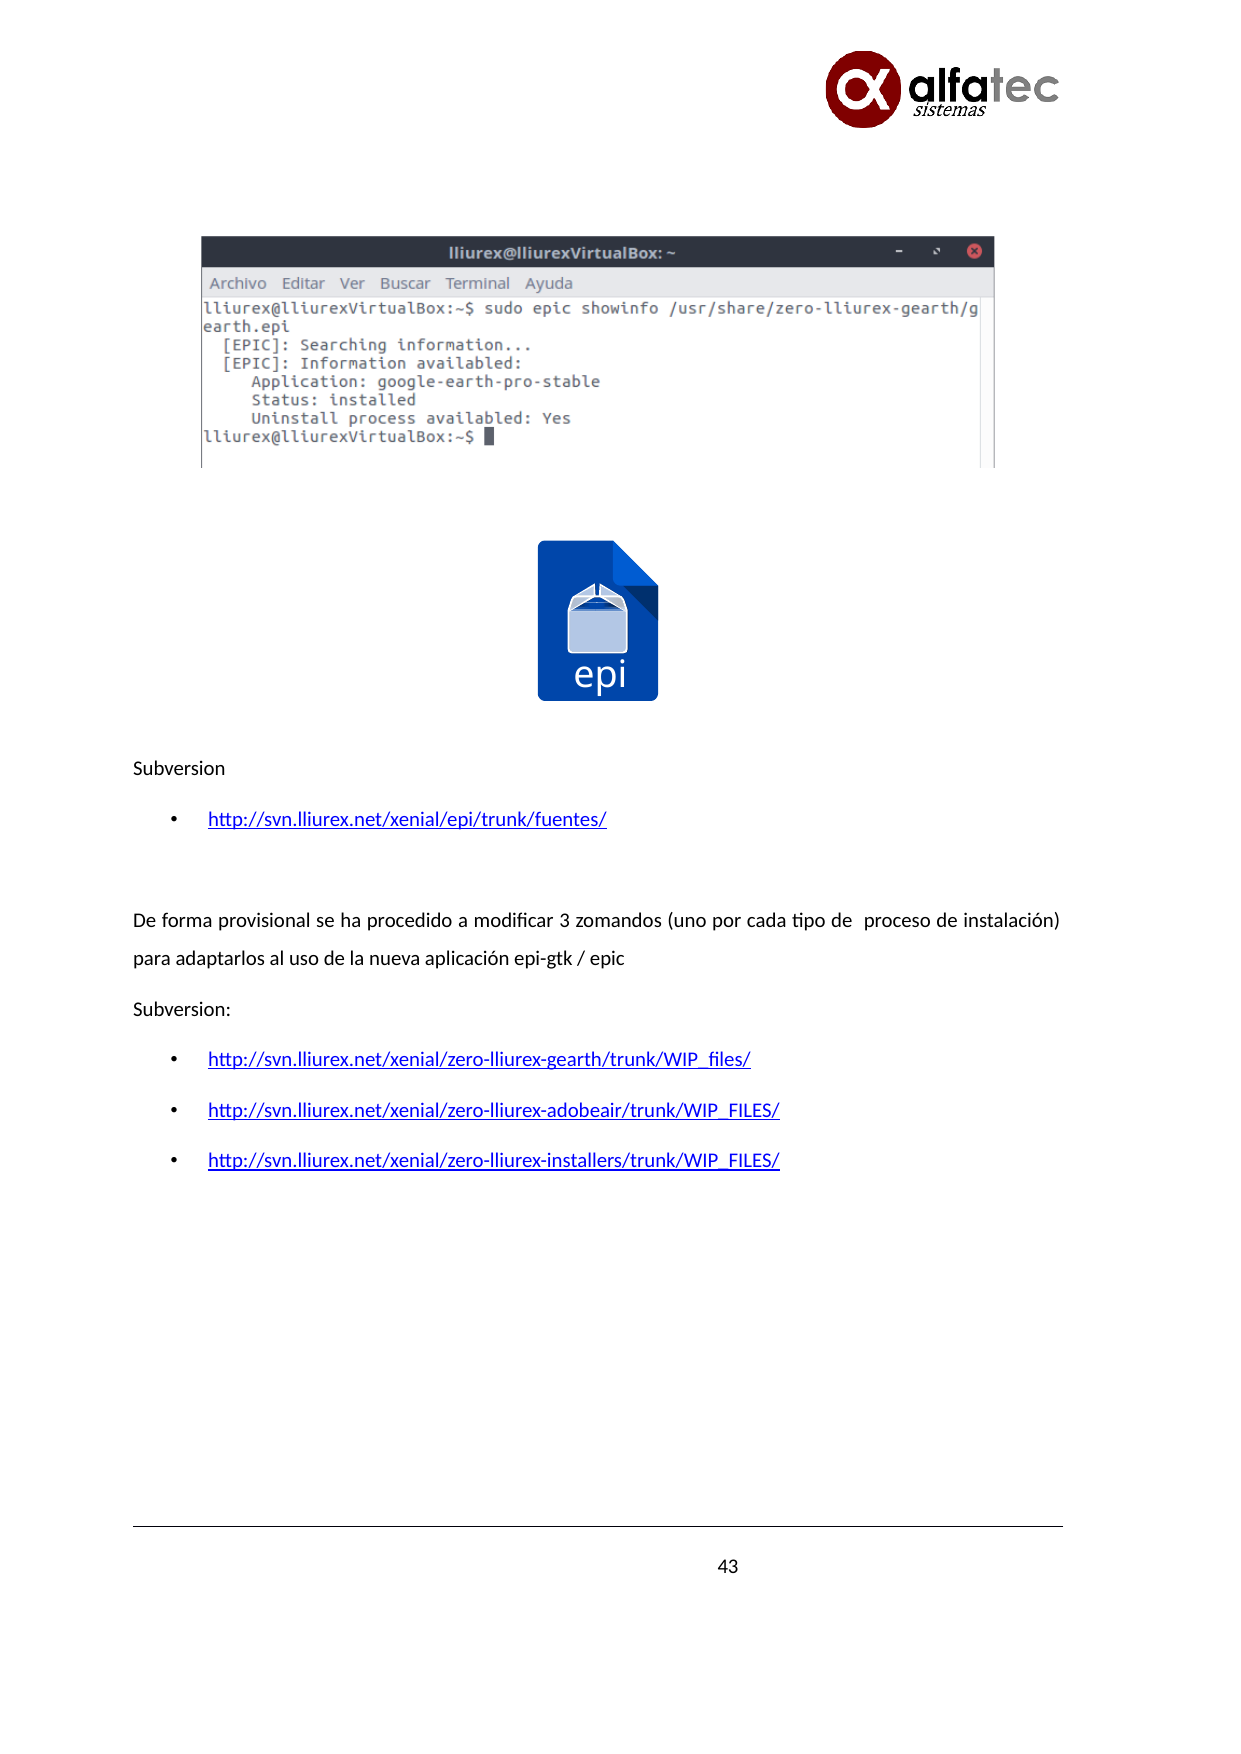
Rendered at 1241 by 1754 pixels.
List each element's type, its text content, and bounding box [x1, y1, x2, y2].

picture [825, 51, 1061, 128]
list http://svn.lliurex.net/xenial/epi/trunk/fuentes/ [170, 806, 1063, 831]
text Subversion [133, 755, 1063, 781]
list http://svn.lliurex.net/xenial/zero-lliurex-installers/trunk/WIP_FILES/ [170, 1148, 1063, 1173]
text De forma provisional se ha procedido a modificar 3 zomandos (uno por cada tipo de proceso de instalación) para adaptarlos al uso de la nueva aplicación epi-gtk / epic [133, 907, 1063, 971]
text Subversion: [133, 996, 1063, 1021]
list http://svn.lliurex.net/xenial/zero-lliurex-gearth/trunk/WIP_files/ [170, 1046, 1063, 1072]
picture [201, 236, 995, 468]
list http://svn.lliurex.net/xenial/zero-lliurex-adobeair/trunk/WIP_FILES/ [170, 1097, 1063, 1122]
